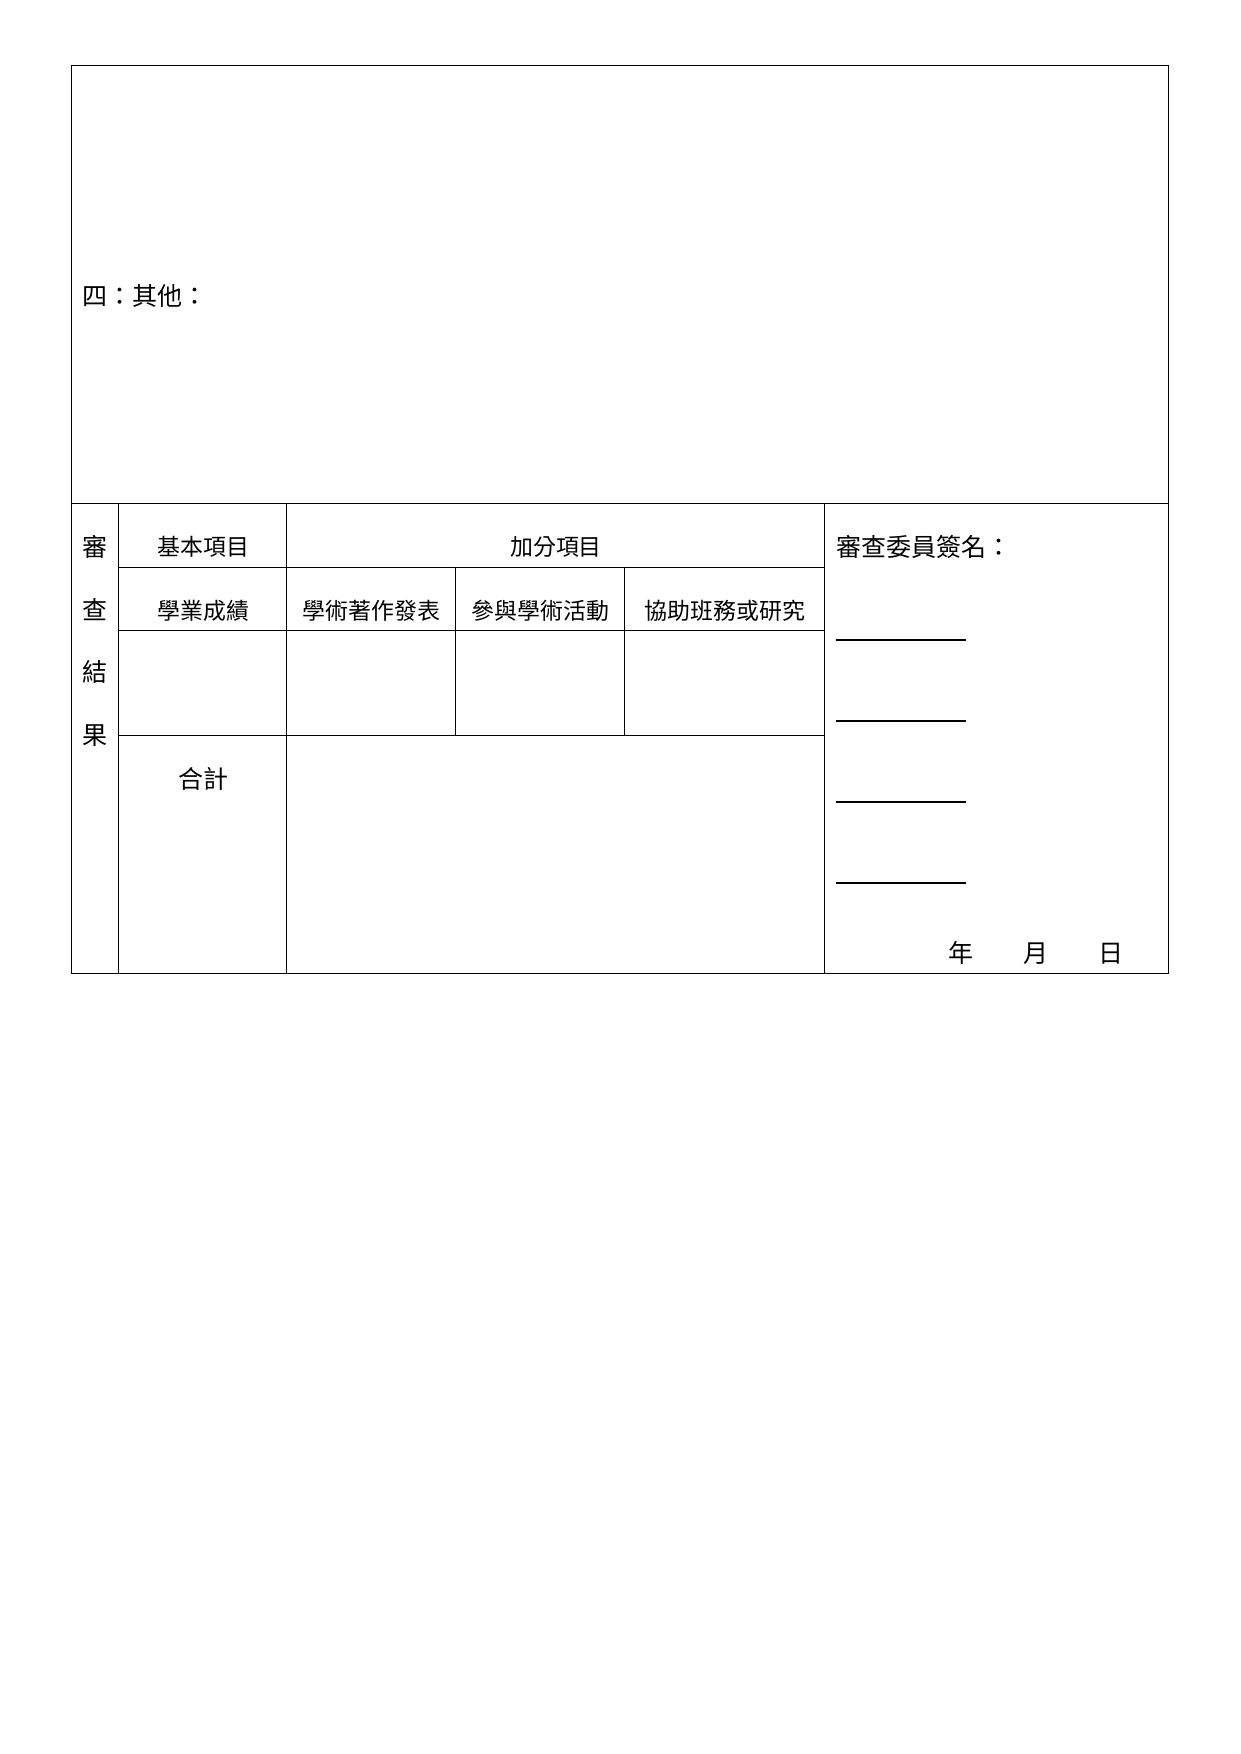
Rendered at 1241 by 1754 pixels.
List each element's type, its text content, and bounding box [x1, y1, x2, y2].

table_cell 基本項目 [119, 504, 286, 567]
table_cell 參與學術活動 [456, 568, 624, 630]
table_cell 協助班務或研究 [625, 568, 824, 630]
table_cell 四：其他： [72, 66, 1168, 503]
table_cell 合計 [119, 736, 286, 973]
table_cell [119, 631, 286, 735]
table_cell 審查委員簽名： 年 月 日 [825, 504, 1168, 973]
table_cell [456, 631, 624, 735]
table_cell 學術著作發表 [287, 568, 455, 630]
table_cell 加分項目 [287, 504, 824, 567]
table_cell [287, 736, 824, 973]
table_cell 學業成績 [119, 568, 286, 630]
table_cell [625, 631, 824, 735]
table_cell [287, 631, 455, 735]
table_cell 審查結果 [72, 504, 118, 973]
